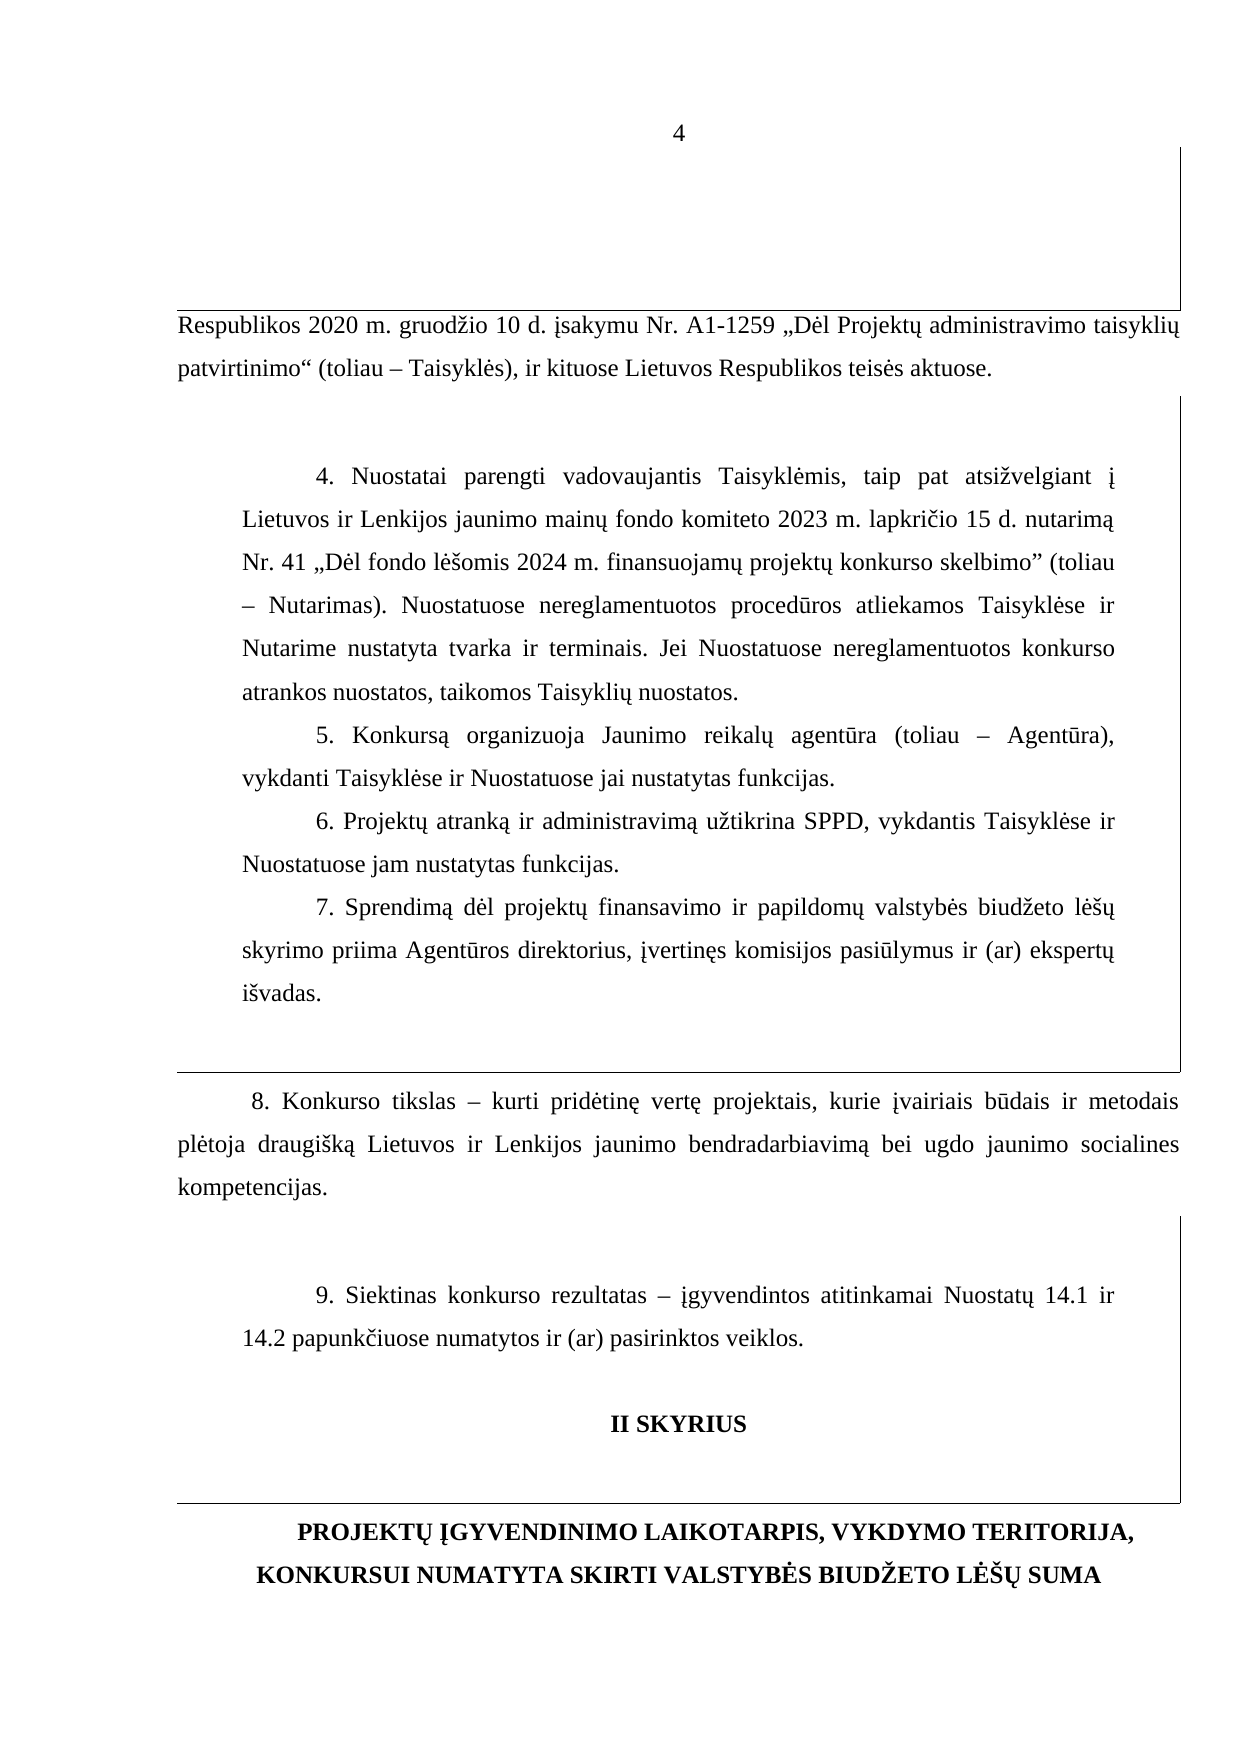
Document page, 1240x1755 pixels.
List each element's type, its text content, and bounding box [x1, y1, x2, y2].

text 7. Sprendimą dėl projektų finansavimo ir papildomų valstybės biudžeto lėšų skyrimo priima Agentūros direktorius, įvertinęs komisijos pasiūlymus ir (ar) ekspertų išvadas. [177, 828, 1180, 1072]
text Respublikos 2020 m. gruodžio 10 d. įsakymu Nr. A1-1259 „Dėl Projektų administravimo taisyklių patvirtinimo“ (toliau – Taisyklės), ir kituose Lietuvos Respublikos teisės aktuose. [177, 310, 1180, 382]
text 6. Projektų atranką ir administravimą užtikrina SPPD, vykdantis Taisyklėse ir Nuostatuose jam nustatytas funkcijas. [177, 741, 1180, 828]
text 5. Konkursą organizuoja Jaunimo reikalų agentūra (toliau – Agentūra), vykdanti Taisyklėse ir Nuostatuose jai nustatytas funkcijas. [177, 655, 1180, 741]
text 9. Siektinas konkurso rezultatas – įgyvendintos atitinkamai Nuostatų 14.1 ir 14.2 papunkčiuose numatytos ir (ar) pasirinktos veiklos. [177, 1216, 1180, 1345]
text PROJEKTŲ ĮGYVENDINIMO LAIKOTARPIS, VYKDYMO TERITORIJA, KONKURSUI NUMATYTA SKIRTI VALSTYBĖS BIUDŽETO LĖŠŲ SUMA [177, 1517, 1181, 1589]
text 8. Konkurso tikslas – kurti pridėtinę vertę projektais, kurie įvairiais būdais ir metodais plėtoja draugišką Lietuvos ir Lenkijos jaunimo bendradarbiavimą bei ugdo jaunimo socialines kompetencijas. [177, 1086, 1180, 1201]
text II SKYRIUS [177, 1345, 1180, 1503]
text 4. Nuostatai parengti vadovaujantis Taisyklėmis, taip pat atsižvelgiant į Lietuvos ir Lenkijos jaunimo mainų fondo komiteto 2023 m. lapkričio 15 d. nutarimą Nr. 41 „Dėl fondo lėšomis 2024 m. finansuojamų projektų konkurso skelbimo” (toliau – Nutarimas). Nuostatuose nereglamentuotos procedūros atliekamos Taisyklėse ir Nutarime nustatyta tvarka ir terminais. Jei Nuostatuose nereglamentuotos konkurso atrankos nuostatos, taikomos Taisyklių nuostatos. [177, 396, 1180, 655]
